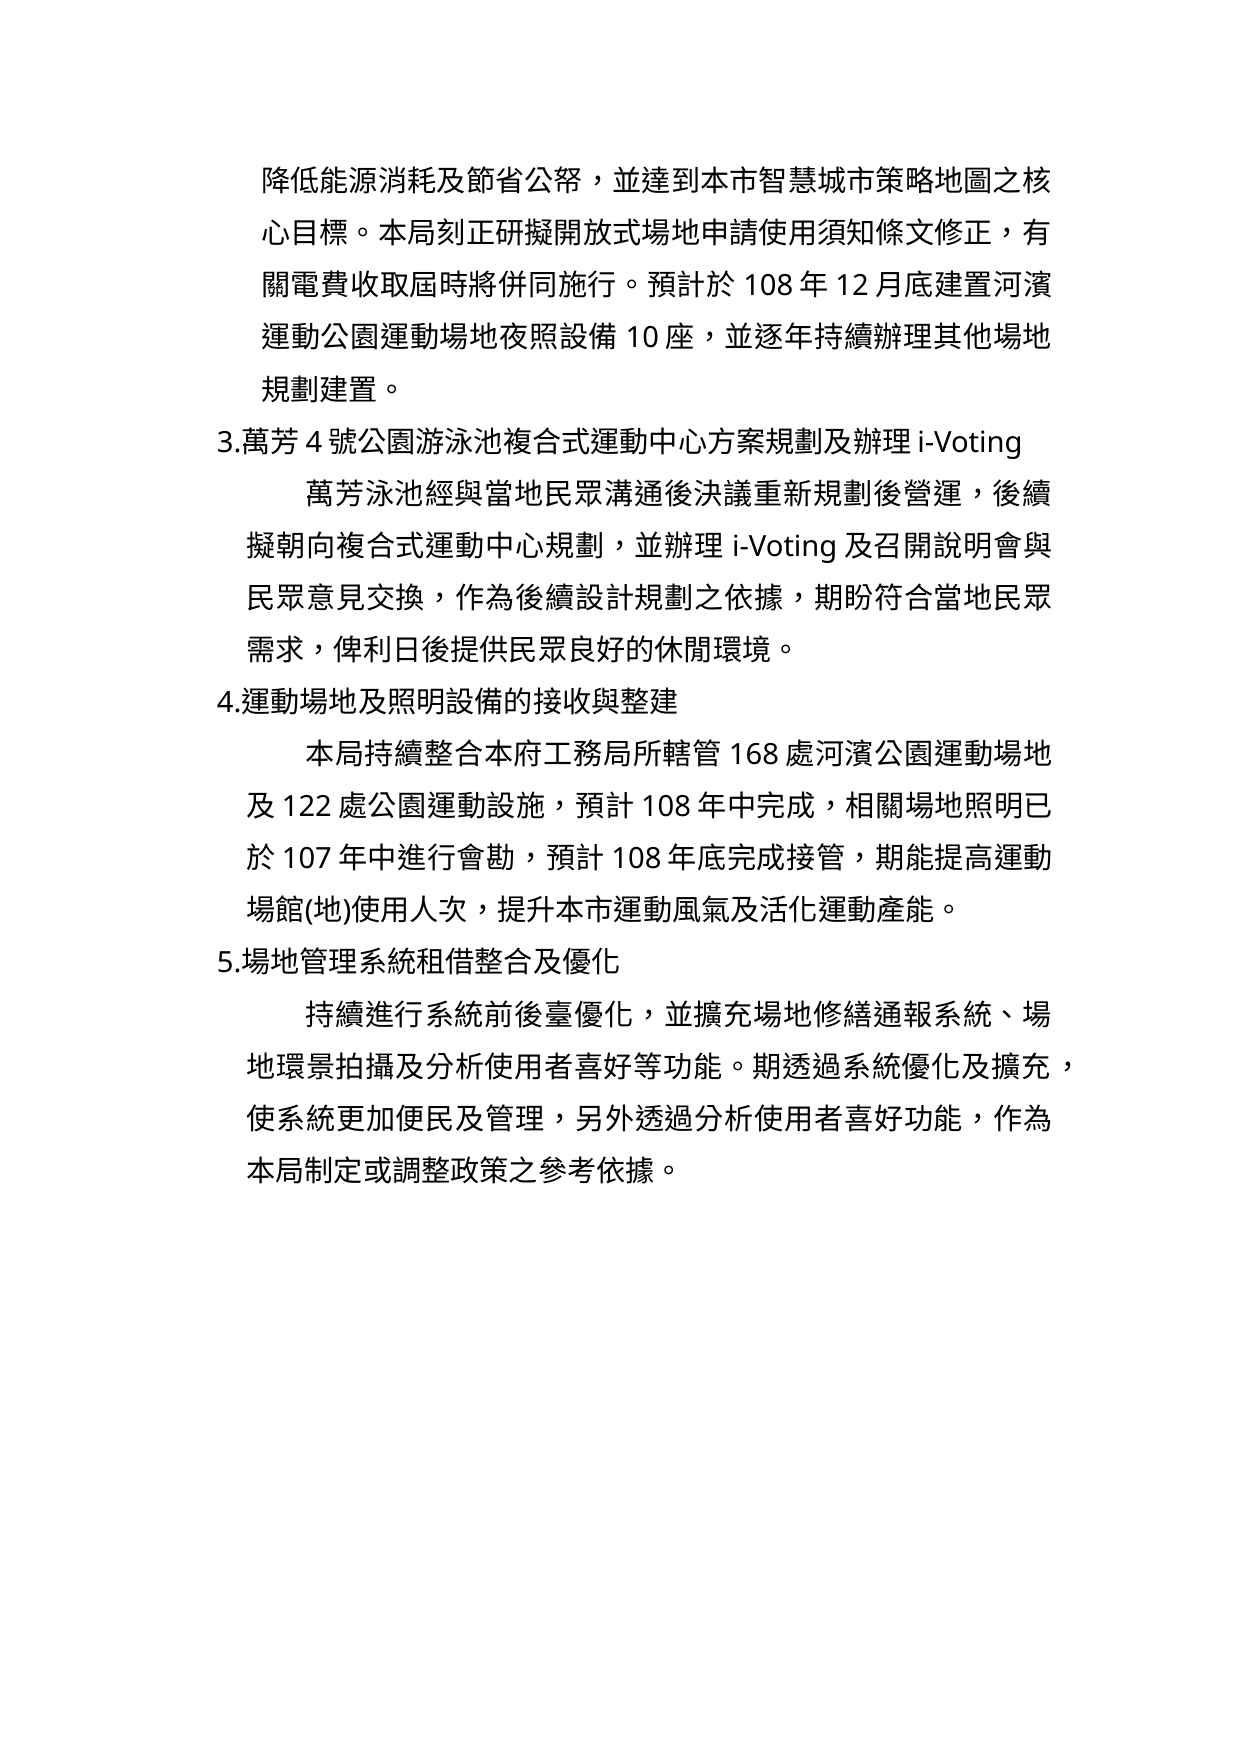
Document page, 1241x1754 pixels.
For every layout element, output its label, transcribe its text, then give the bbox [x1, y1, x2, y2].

text 萬芳泳池經與當地民眾溝通後決議重新規劃後營運，後續擬朝向複合式運動中心規劃，並辦理i-Voting及召開說明會與民眾意見交換，作為後續設計規劃之依據，期盼符合當地民眾需求，俾利日後提供民眾良好的休閒環境。 [246, 462, 1053, 671]
text 3.萬芳4號公園游泳池複合式運動中心方案規劃及辦理i-Voting [187, 410, 1053, 462]
text 4.運動場地及照明設備的接收與整建 [217, 671, 1053, 723]
text 降低能源消耗及節省公帑，並達到本市智慧城市策略地圖之核心目標。本局刻正研擬開放式場地申請使用須知條文修正，有關電費收取屆時將併同施行。預計於108年12月底建置河濱運動公園運動場地夜照設備10座，並逐年持續辦理其他場地規劃建置。 [261, 150, 1053, 410]
text 本局持續整合本府工務局所轄管168處河濱公園運動場地及122處公園運動設施，預計108年中完成，相關場地照明已於107年中進行會勘，預計108年底完成接管，期能提高運動場館(地)使用人次，提升本市運動風氣及活化運動產能。 [246, 723, 1053, 931]
text 5.場地管理系統租借整合及優化 [217, 931, 1053, 983]
text 持續進行系統前後臺優化，並擴充場地修繕通報系統、場地環景拍攝及分析使用者喜好等功能。期透過系統優化及擴充，使系統更加便民及管理，另外透過分析使用者喜好功能，作為本局制定或調整政策之參考依據。 [246, 983, 1053, 1192]
